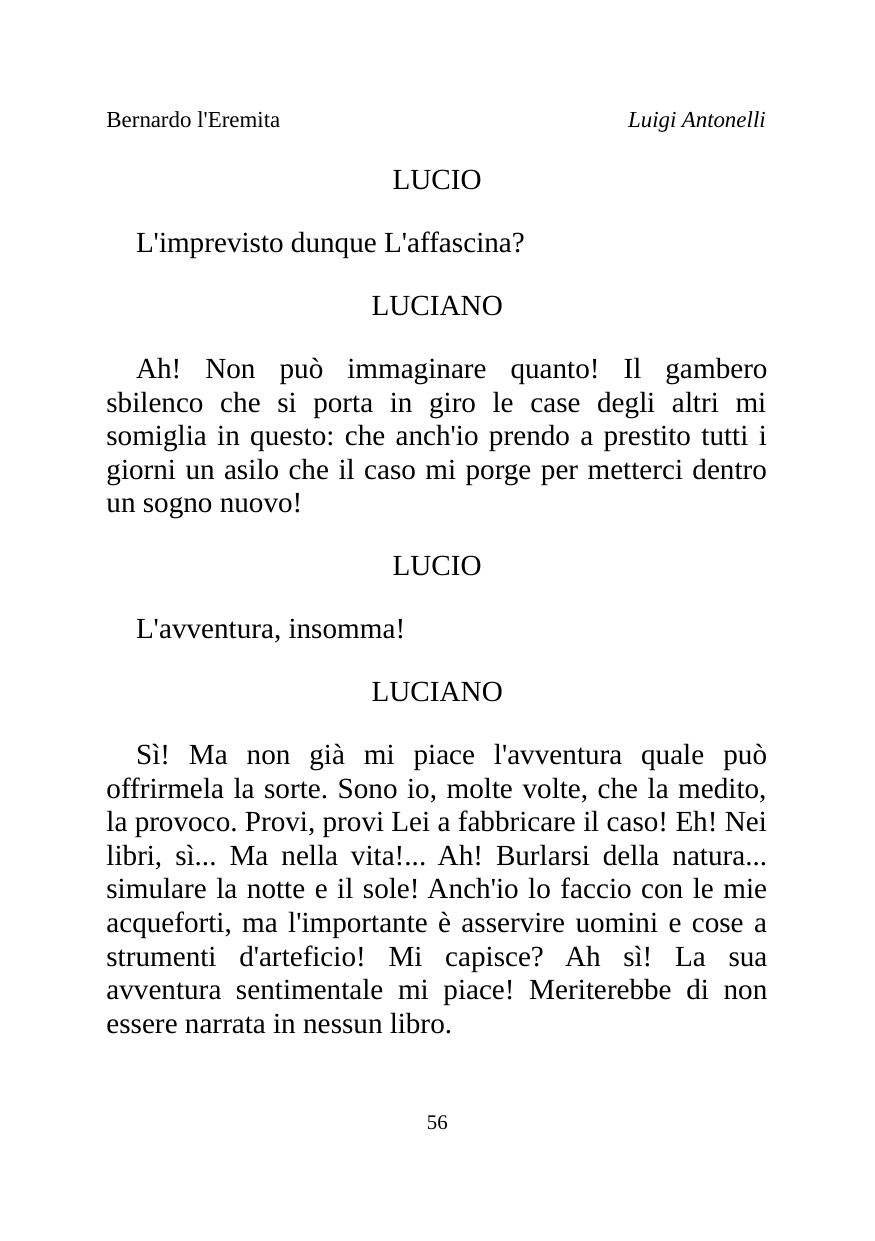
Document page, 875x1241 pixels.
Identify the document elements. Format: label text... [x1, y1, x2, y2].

text LUCIO [106, 162, 768, 196]
text L'imprevisto dunque L'affascina? [106, 225, 768, 259]
text LUCIANO [106, 288, 768, 322]
text Sì! Ma non già mi piace l'avventura quale può offrirmela la sorte. Sono io, molte volte, che la medito, la provoco. Provi, provi Lei a fabbricare il caso! Eh! Nei libri, sì... Ma nella vita!... Ah! Burlarsi della natura... simulare la notte e il sole! Anch'io lo faccio con le mie acqueforti, ma l'importante è asservire uomini e cose a strumenti d'arteficio! Mi capisce? Ah sì! La sua avventura sentimentale mi piace! Meriterebbe di non essere narrata in nessun libro. [106, 737, 768, 1039]
text L'avventura, insomma! [106, 611, 768, 645]
text LUCIO [106, 548, 768, 582]
text LUCIANO [106, 674, 768, 708]
text Ah! Non può immaginare quanto! Il gambero sbilenco che si porta in giro le case degli altri mi somiglia in questo: che anch'io prendo a prestito tutti i giorni un asilo che il caso mi porge per metterci dentro un sogno nuovo! [106, 351, 768, 519]
